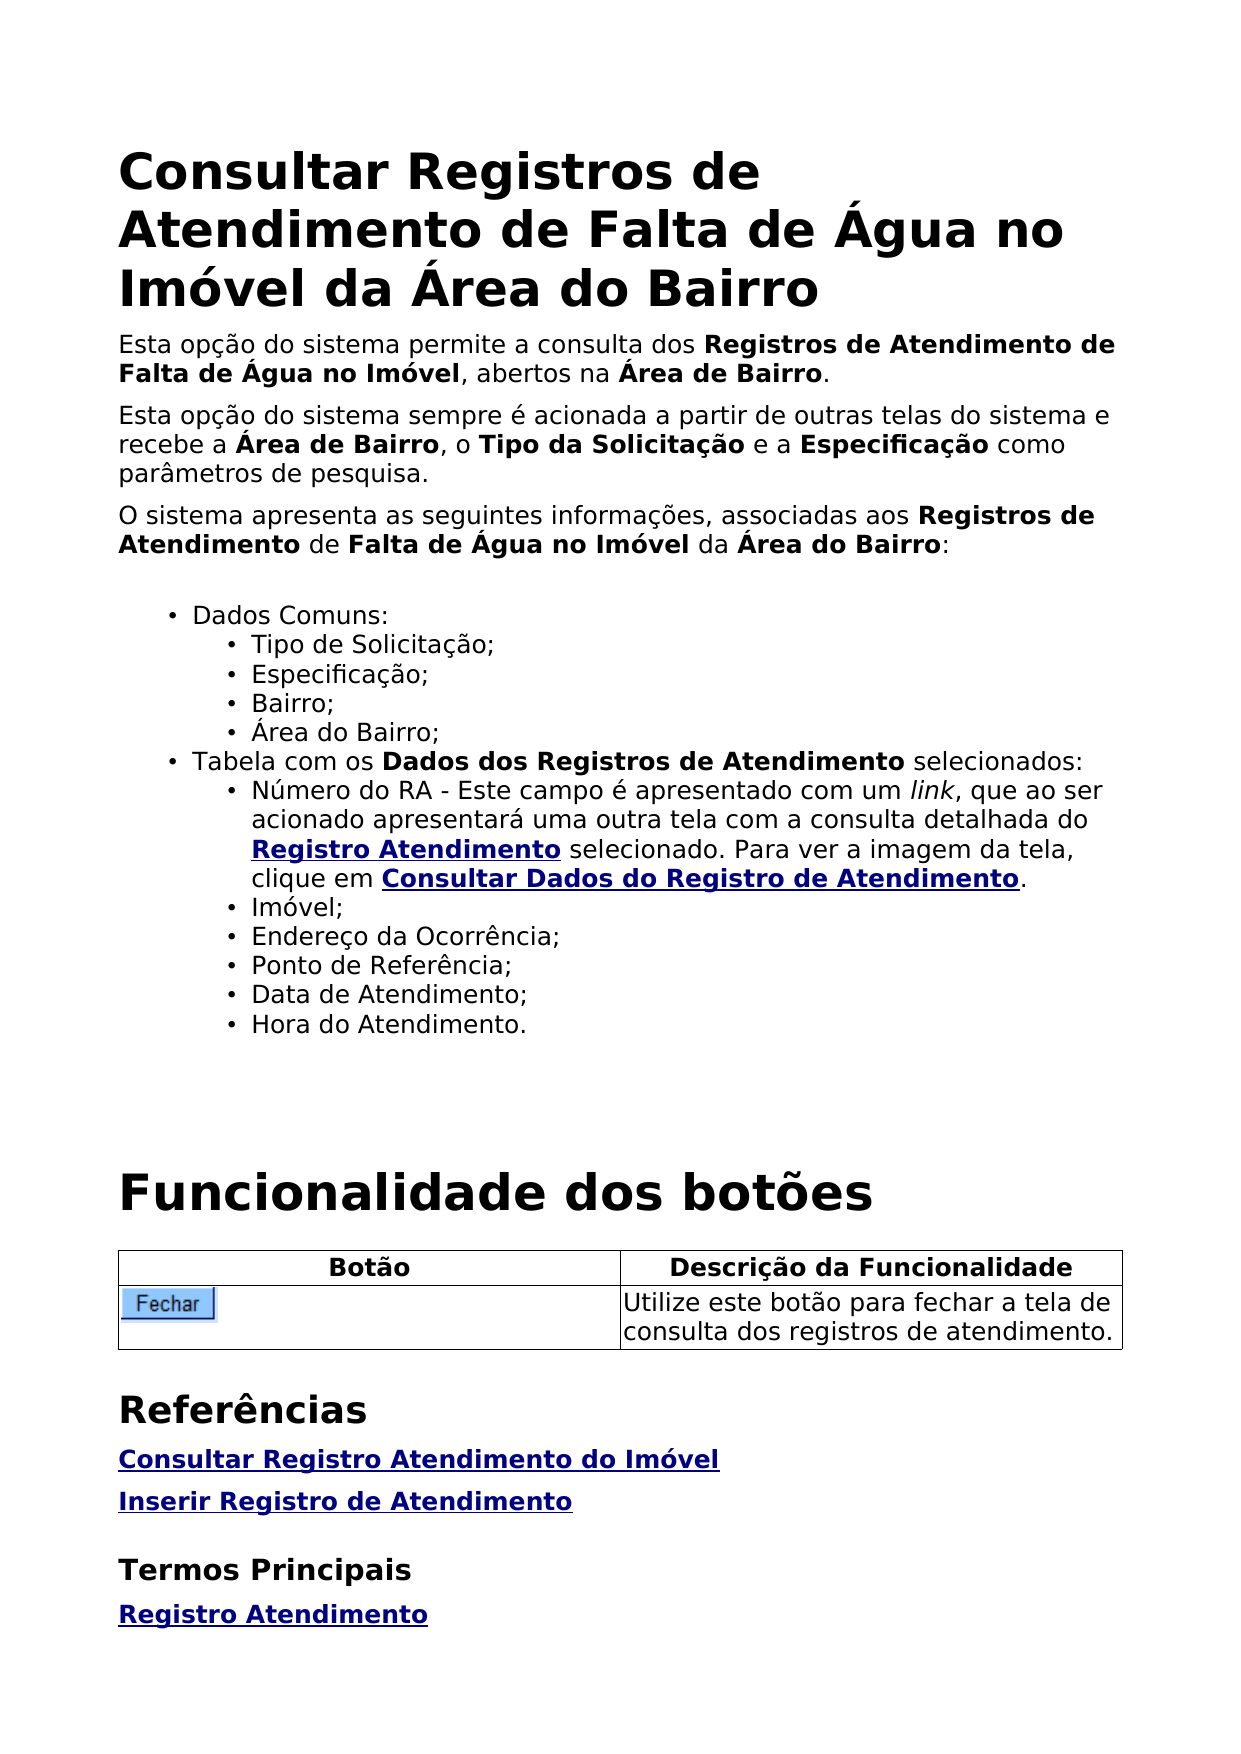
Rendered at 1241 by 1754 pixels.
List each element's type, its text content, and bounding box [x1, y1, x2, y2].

picture [121, 1287, 218, 1323]
text Esta opção do sistema permite a consulta dos Registros de Atendimento de Falta de Água no Imóvel, abertos na Área de Bairro. [118, 330, 1122, 389]
subtitle Termos Principais [118, 1553, 1122, 1587]
list Número do RA - Este campo é apresentado com um link, que ao ser acionado apresentará uma outra tela com a consulta detalhada do Registro Atendimento selecionado. Para ver a imagem da tela, clique em Consultar Dados do Registro de Atendimento. [236, 776, 1122, 893]
table_cell Utilize este botão para fechar a tela de consulta dos registros de atendimento. [621, 1286, 1122, 1349]
text Consultar Registro Atendimento do Imóvel [118, 1445, 1122, 1474]
table_header Descrição da Funcionalidade [621, 1251, 1122, 1285]
list Endereço da Ocorrência; [236, 922, 1122, 951]
text Inserir Registro de Atendimento [118, 1487, 1122, 1516]
list Dados Comuns: [177, 601, 1122, 631]
text Esta opção do sistema sempre é acionada a partir de outras telas do sistema e recebe a Área de Bairro, o Tipo da Solicitação e a Especificação como parâmetros de pesquisa. [118, 401, 1122, 489]
list Imóvel; [236, 893, 1122, 922]
list Data de Atendimento; [236, 981, 1122, 1010]
list Tipo de Solicitação; [236, 631, 1122, 660]
list Especificação; [236, 660, 1122, 689]
table_cell [119, 1286, 620, 1349]
subtitle Consultar Registros de Atendimento de Falta de Água no Imóvel da Área do Bairro [118, 143, 1122, 318]
list Área do Bairro; [236, 718, 1122, 747]
subtitle Funcionalidade dos botões [118, 1164, 1122, 1222]
list Hora do Atendimento. [236, 1010, 1122, 1039]
list Bairro; [236, 689, 1122, 718]
list Tabela com os Dados dos Registros de Atendimento selecionados: [177, 747, 1122, 776]
list Ponto de Referência; [236, 951, 1122, 981]
text O sistema apresenta as seguintes informações, associadas aos Registros de Atendimento de Falta de Água no Imóvel da Área do Bairro: [118, 501, 1122, 559]
table_header Botão [119, 1251, 620, 1285]
text Registro Atendimento [118, 1600, 1122, 1629]
subtitle Referências [118, 1389, 1122, 1433]
